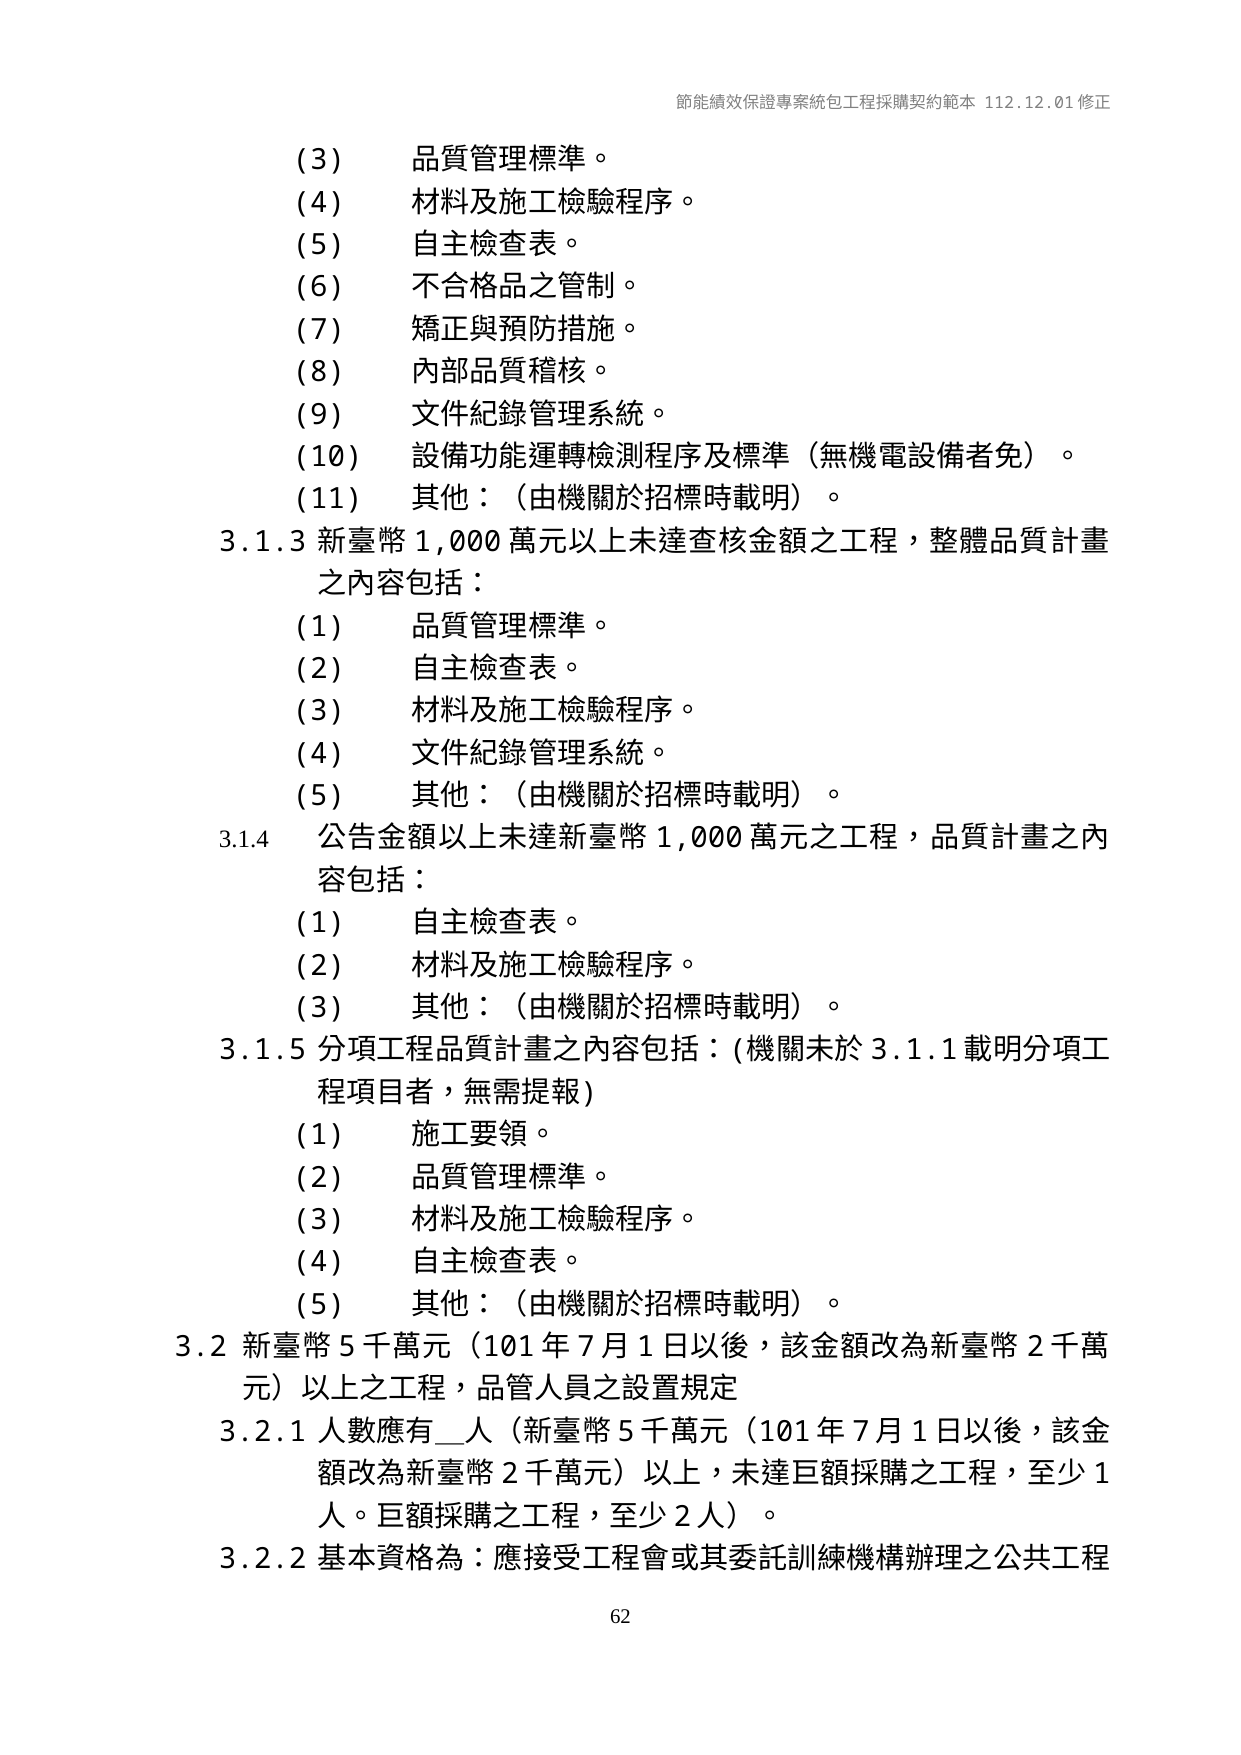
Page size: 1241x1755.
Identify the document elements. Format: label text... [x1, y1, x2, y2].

list 其他：（由機關於招標時載明）。 [292, 475, 1110, 517]
list 施工要領。 [292, 1111, 1110, 1153]
list 其他：（由機關於招標時載明）。 [292, 772, 1110, 814]
list 人數應有＿人（新臺幣5千萬元（101年7月1日以後，該金額改為新臺幣2千萬元）以上，未達巨額採購之工程，至少1人。巨額採購之工程，至少2人）。 [218, 1407, 1110, 1534]
list 品質管理標準。 [292, 1153, 1110, 1196]
list 材料及施工檢驗程序。 [292, 1196, 1110, 1238]
list 自主檢查表。 [292, 644, 1110, 687]
list 新臺幣1,000萬元以上未達查核金額之工程，整體品質計畫之內容包括： [218, 517, 1110, 602]
list 其他：（由機關於招標時載明）。 [292, 1280, 1110, 1323]
list 自主檢查表。 [292, 899, 1110, 941]
list 材料及施工檢驗程序。 [292, 178, 1110, 221]
list 內部品質稽核。 [292, 348, 1110, 390]
list 材料及施工檢驗程序。 [292, 941, 1110, 983]
list 其他：（由機關於招標時載明）。 [292, 983, 1110, 1026]
list 文件紀錄管理系統。 [292, 729, 1110, 772]
list 新臺幣5千萬元（101年7月1日以後，該金額改為新臺幣2千萬元）以上之工程，品管人員之設置規定 [174, 1323, 1110, 1407]
list 品質管理標準。 [292, 602, 1110, 644]
list 基本資格為：應接受工程會或其委託訓練機構辦理之公共工程 [218, 1534, 1110, 1577]
list 設備功能運轉檢測程序及標準（無機電設備者免）。 [292, 433, 1110, 475]
list 矯正與預防措施。 [292, 305, 1110, 348]
list 分項工程品質計畫之內容包括：(機關未於3.1.1載明分項工程項目者，無需提報) [218, 1026, 1110, 1111]
list 材料及施工檢驗程序。 [292, 687, 1110, 729]
list 自主檢查表。 [292, 1238, 1110, 1280]
list 文件紀錄管理系統。 [292, 390, 1110, 433]
list 自主檢查表。 [292, 221, 1110, 263]
list 公告金額以上未達新臺幣1,000萬元之工程，品質計畫之內容包括： [218, 814, 1110, 899]
list 不合格品之管制。 [292, 263, 1110, 305]
list 品質管理標準。 [292, 136, 1110, 178]
